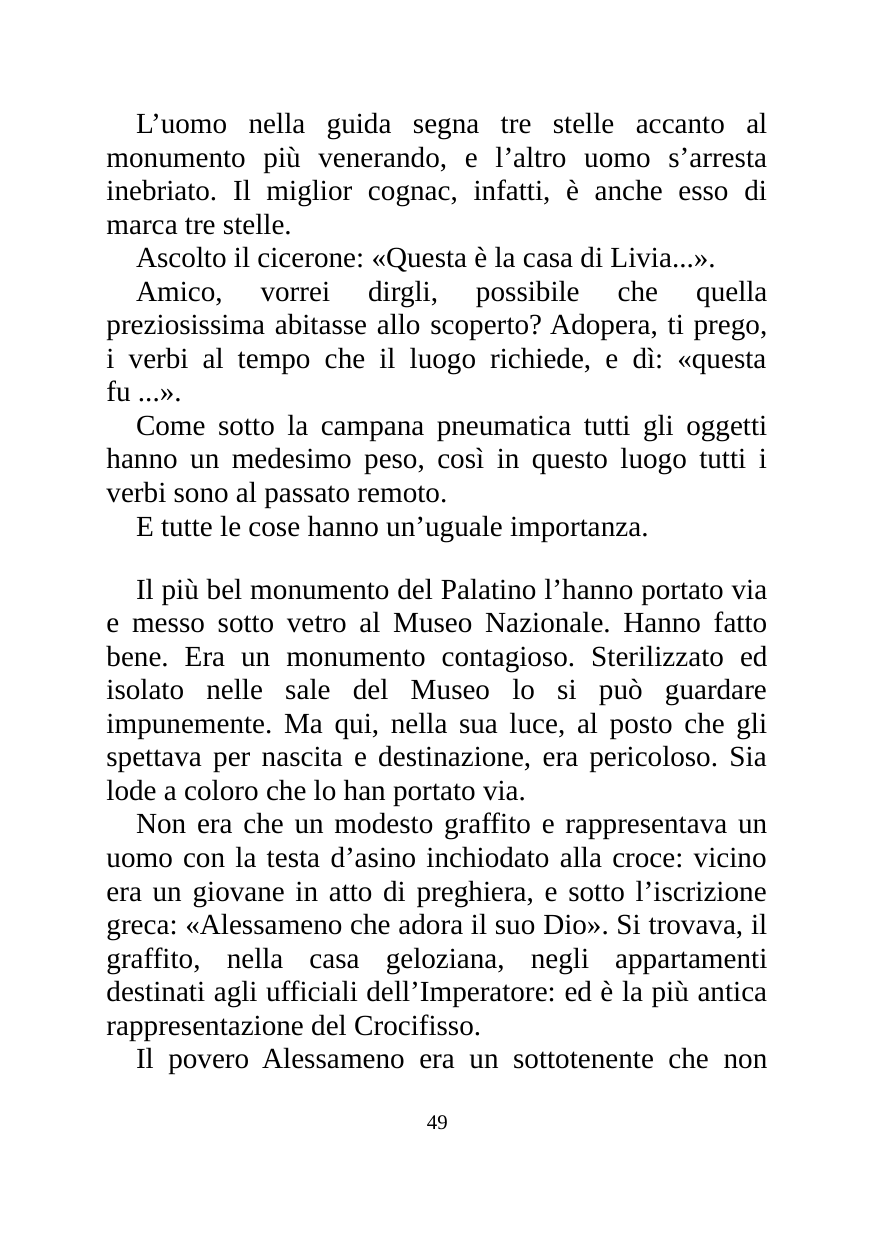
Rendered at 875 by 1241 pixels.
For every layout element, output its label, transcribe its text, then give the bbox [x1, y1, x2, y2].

text E tutte le cose hanno un’uguale importanza. [106, 509, 768, 542]
text Ascolto il cicerone: «Questa è la casa di Livia...». [106, 240, 768, 274]
text Il povero Alessameno era un sottotenente che non [106, 1041, 768, 1075]
text Come sotto la campana pneumatica tutti gli oggetti hanno un medesimo peso, così in questo luogo tutti i verbi sono al passato remoto. [106, 408, 768, 509]
text Il più bel monumento del Palatino l’hanno portato via e messo sotto vetro al Museo Nazionale. Hanno fatto bene. Era un monumento contagioso. Sterilizzato ed isolato nelle sale del Museo lo si può guardare impunemente. Ma qui, nella sua luce, al posto che gli spettava per nascita e destinazione, era pericoloso. Sia lode a coloro che lo han portato via. [106, 572, 768, 807]
text Non era che un modesto graffito e rappresentava un uomo con la testa d’asino inchiodato alla croce: vicino era un giovane in atto di preghiera, e sotto l’iscrizione greca: «Alessameno che adora il suo Dio». Si trovava, il graffito, nella casa geloziana, negli appartamenti destinati agli ufficiali dell’Imperatore: ed è la più antica rappresentazione del Crocifisso. [106, 807, 768, 1041]
text Amico, vorrei dirgli, possibile che quella preziosissima abitasse allo scoperto? Adopera, ti prego, i verbi al tempo che il luogo richiede, e dì: «questa fu ...». [106, 274, 768, 408]
text L’uomo nella guida segna tre stelle accanto al monumento più venerando, e l’altro uomo s’arresta inebriato. Il miglior cognac, infatti, è anche esso di marca tre stelle. [106, 106, 768, 240]
